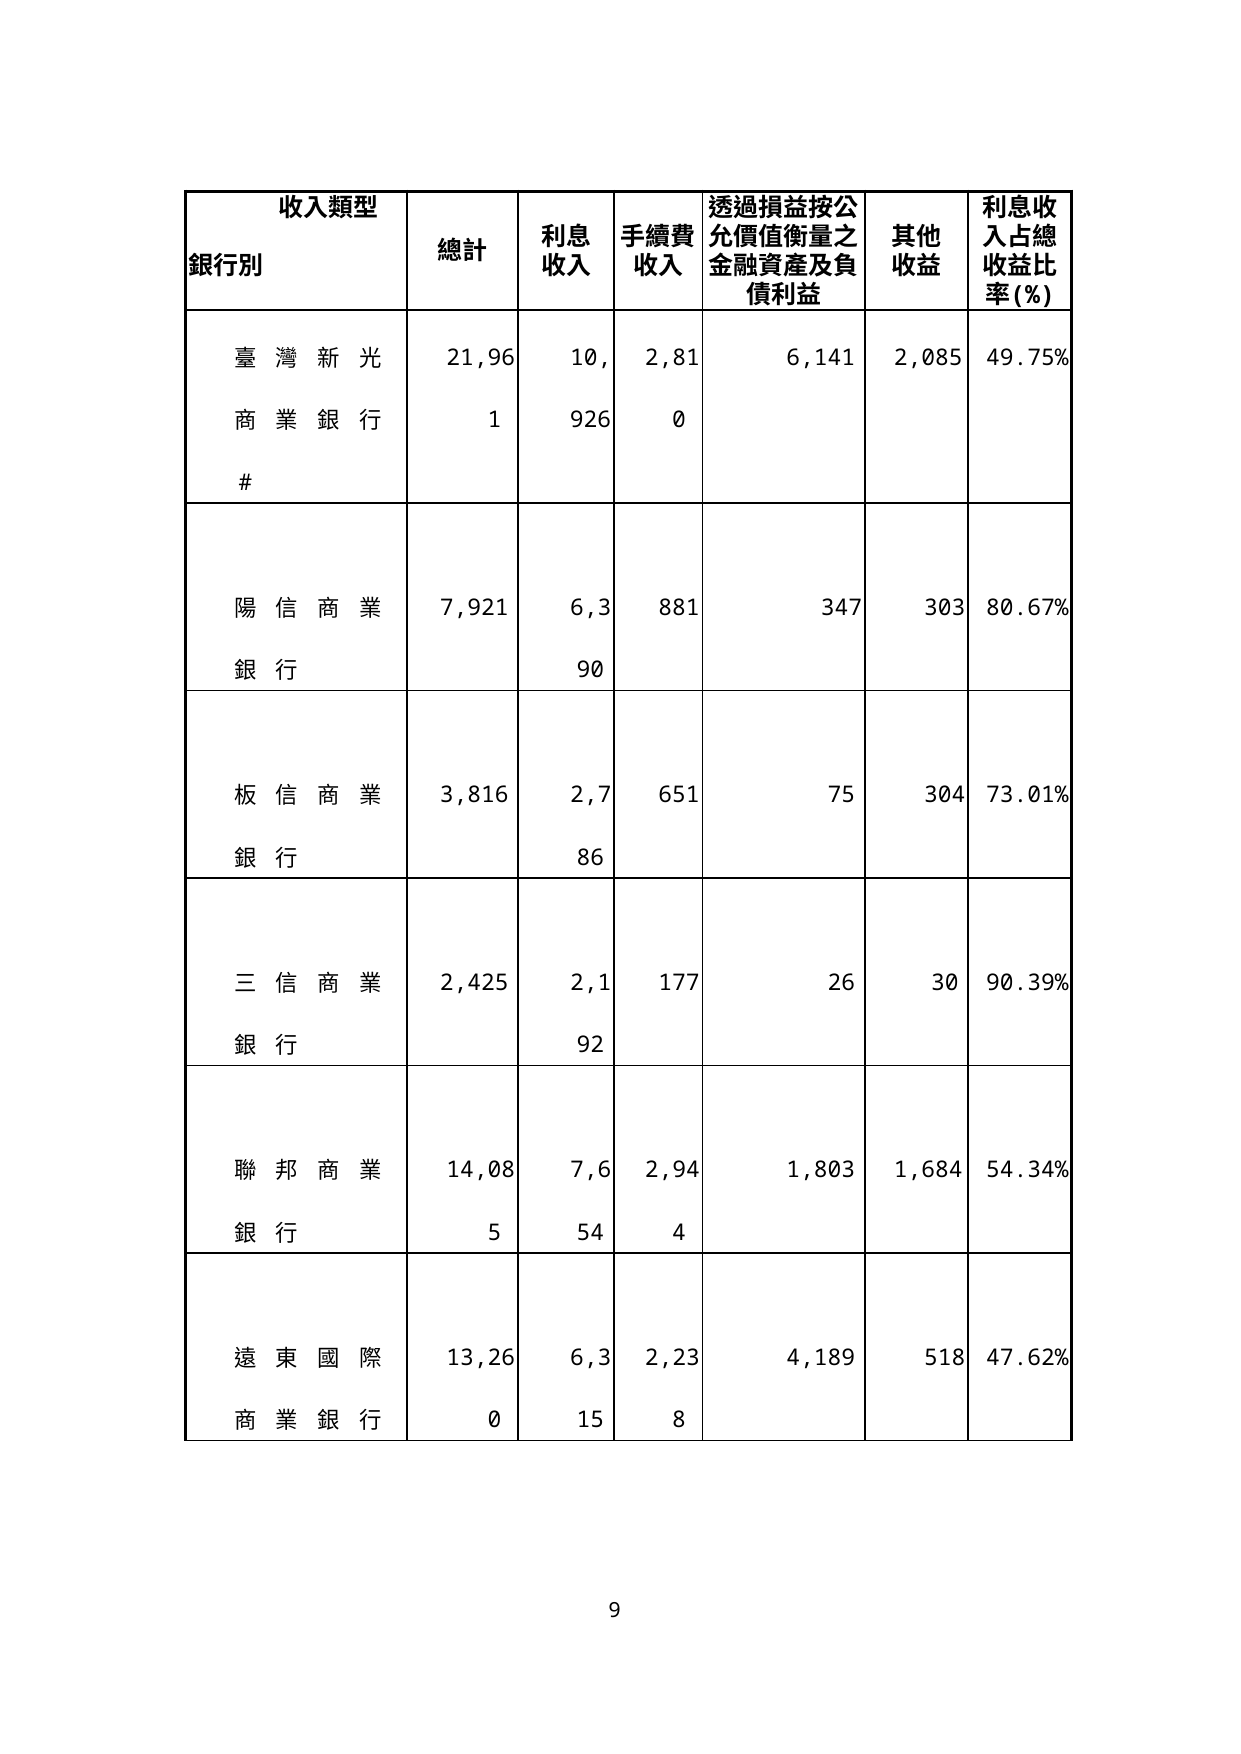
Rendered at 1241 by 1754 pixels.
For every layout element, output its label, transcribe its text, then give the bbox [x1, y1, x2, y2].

table_cell 聯邦商業銀行 [187, 1066, 406, 1252]
table_header 總計 [408, 193, 517, 309]
table_cell 73.01% [969, 691, 1070, 877]
table_header 利息收 入占總 收益比率(%) [969, 193, 1070, 309]
table_cell 303 [866, 504, 967, 689]
table_cell 80.67% [969, 504, 1070, 689]
table_cell 304 [866, 691, 967, 877]
table_cell 881 [615, 504, 702, 689]
table_cell 2,425 [408, 879, 517, 1064]
table_cell 板信商業銀行 [187, 691, 406, 877]
table_cell 90.39% [969, 879, 1070, 1064]
table_cell 3,816 [408, 691, 517, 877]
table_cell 2,085 [866, 311, 967, 502]
table_cell 2,786 [519, 691, 613, 877]
table_cell 518 [866, 1254, 967, 1439]
table_cell 臺灣新光商業銀行# [187, 311, 406, 502]
table_cell 4,189 [703, 1254, 864, 1439]
table_cell 7,921 [408, 504, 517, 689]
table_cell 75 [703, 691, 864, 877]
table_cell 三信商業銀行 [187, 879, 406, 1064]
table_cell 2,192 [519, 879, 613, 1064]
table_cell 651 [615, 691, 702, 877]
table_cell 2,810 [615, 311, 702, 502]
table_header 利息 收入 [519, 193, 613, 309]
table_cell 30 [866, 879, 967, 1064]
table_cell 177 [615, 879, 702, 1064]
table_cell 13,260 [408, 1254, 517, 1439]
table_cell 14,085 [408, 1066, 517, 1252]
table_cell 遠東國際商業銀行 [187, 1254, 406, 1439]
table_cell 6,390 [519, 504, 613, 689]
table_header 收入類型 銀行別 [187, 193, 406, 309]
table_cell 6,315 [519, 1254, 613, 1439]
table_cell 1,803 [703, 1066, 864, 1252]
table_cell 26 [703, 879, 864, 1064]
table_header 手續費 收入 [615, 193, 702, 309]
table_cell 7,654 [519, 1066, 613, 1252]
table_cell 49.75% [969, 311, 1070, 502]
table_header 其他 收益 [866, 193, 967, 309]
table_cell 10,926 [519, 311, 613, 502]
table_cell 2,238 [615, 1254, 702, 1439]
table_header 透過損益按公允價值衡量之金融資產及負債利益 [703, 193, 864, 309]
table_cell 347 [703, 504, 864, 689]
table_cell 6,141 [703, 311, 864, 502]
table_cell 21,961 [408, 311, 517, 502]
table_cell 47.62% [969, 1254, 1070, 1439]
table_cell 54.34% [969, 1066, 1070, 1252]
table_cell 陽信商業銀行 [187, 504, 406, 689]
table_cell 2,944 [615, 1066, 702, 1252]
table_cell 1,684 [866, 1066, 967, 1252]
